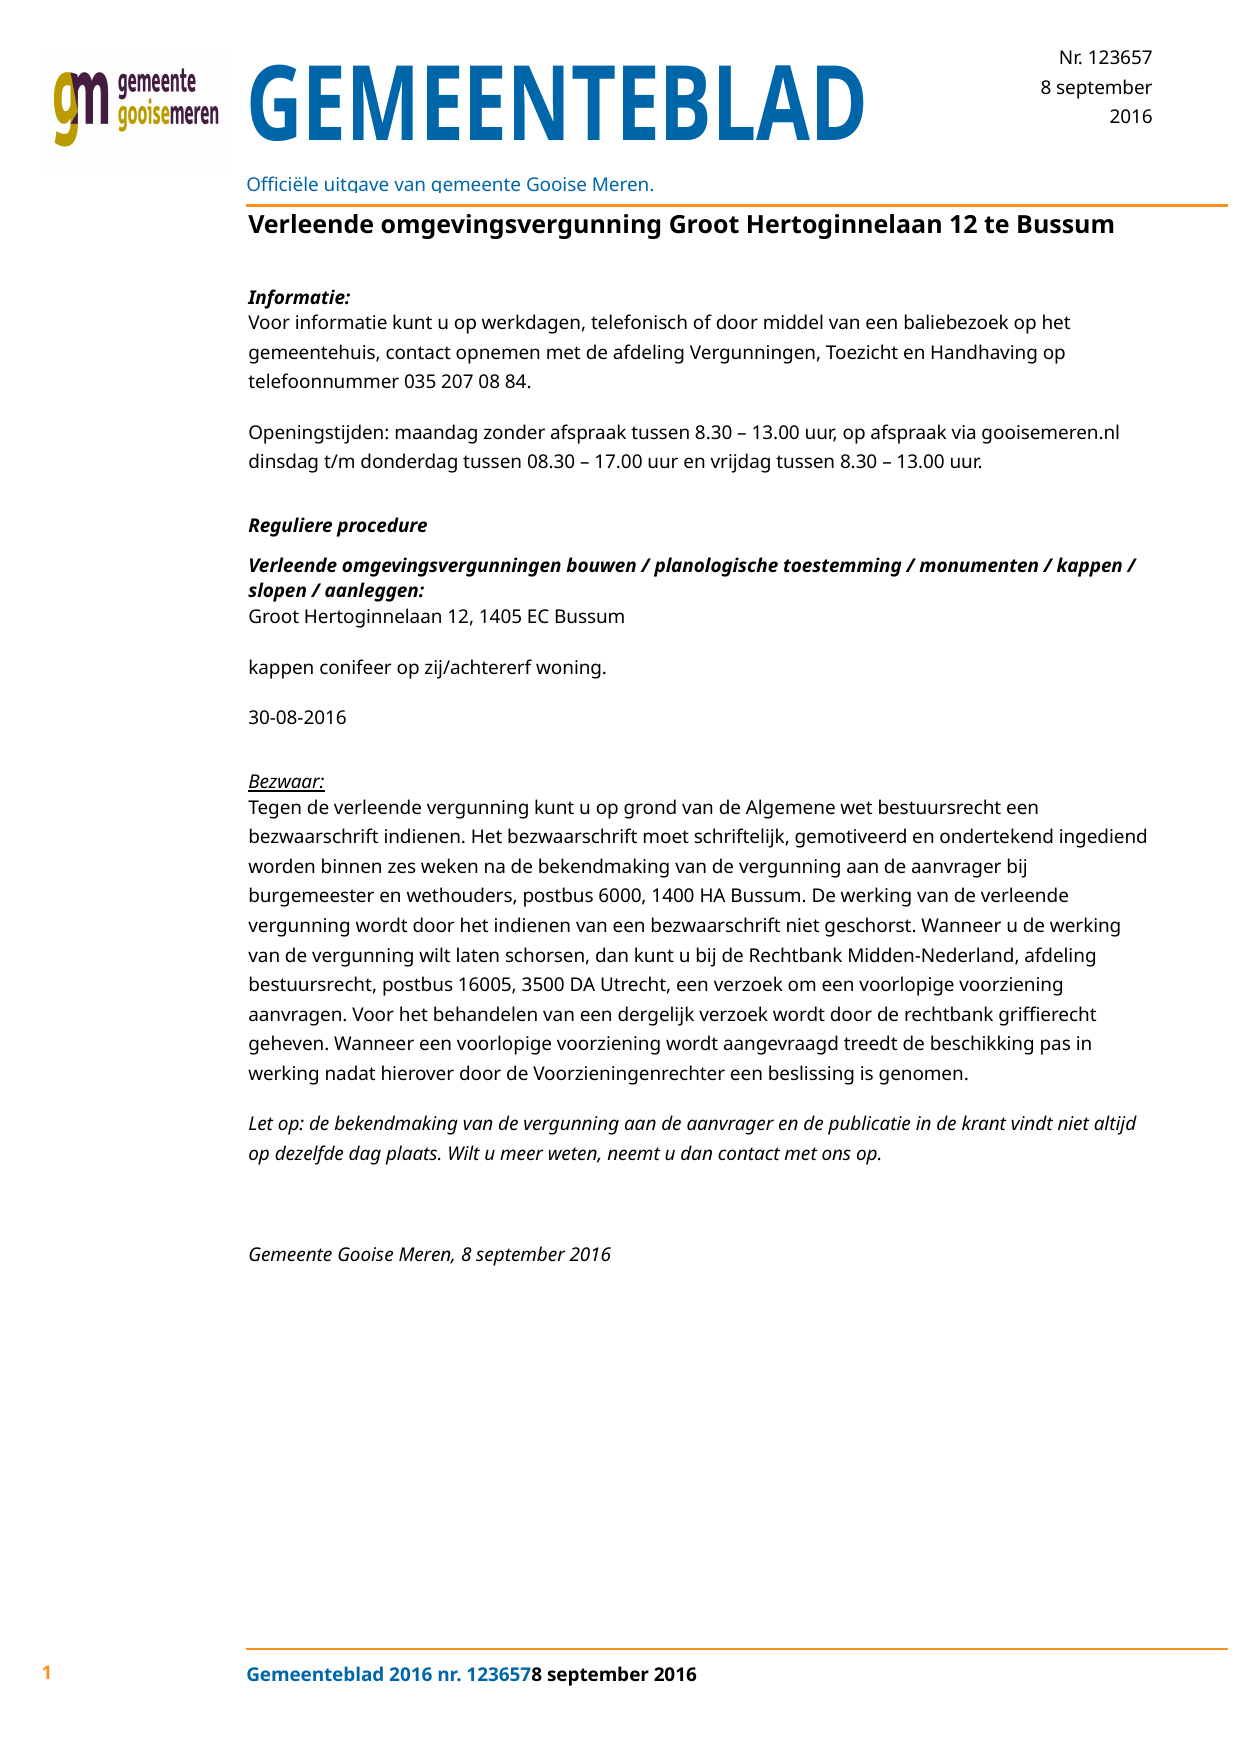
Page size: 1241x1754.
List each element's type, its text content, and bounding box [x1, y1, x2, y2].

text Tegen de verleende vergunning kunt u op grond van de Algemene wet bestuursrecht een bezwaarschrift indienen. Het bezwaarschrift moet schriftelijk, gemotiveerd en ondertekend ingediend worden binnen zes weken na de bekendmaking van de vergunning aan de aanvrager bij burgemeester en wethouders, postbus 6000, 1400 HA Bussum. De werking van de verleende vergunning wordt door het indienen van een bezwaarschrift niet geschorst. Wanneer u de werking van de vergunning wilt laten schorsen, dan kunt u bij de Rechtbank Midden-Nederland, afdeling bestuursrecht, postbus 16005, 3500 DA Utrecht, een verzoek om een voorlopige voorziening aanvragen. Voor het behandelen van een dergelijk verzoek wordt door de rechtbank griffierecht geheven. Wanneer een voorlopige voorziening wordt aangevraagd treedt de beschikking pas in werking nadat hierover door de Voorzieningenrechter een beslissing is genomen. [248, 794, 1152, 1086]
text kappen conifeer op zij/achtererf woning. [248, 654, 1152, 679]
text Verleende omgevingsvergunningen bouwen / planologische toestemming / monumenten / kappen / slopen / aanleggen: [248, 552, 1152, 603]
picture [41, 47, 231, 172]
text Voor informatie kunt u op werkdagen, telefonisch of door middel van een baliebezoek op het gemeentehuis, contact opnemen met de afdeling Vergunningen, Toezicht en Handhaving op telefoonnummer 035 207 08 84. [248, 309, 1152, 394]
text Let op: de bekendmaking van de vergunning aan de aanvrager en de publicatie in de krant vindt niet altijd op dezelfde dag plaats. Wilt u meer weten, neemt u dan contact met ons op. [248, 1111, 1152, 1166]
text Gemeente Gooise Meren, 8 september 2016 [248, 1241, 1152, 1267]
text Groot Hertoginnelaan 12, 1405 EC Bussum [248, 603, 1152, 629]
text Informatie: [248, 284, 1152, 309]
text Reguliere procedure [248, 513, 1152, 538]
text 30-08-2016 [248, 704, 1152, 730]
text Verleende omgevingsvergunning Groot Hertoginnelaan 12 te Bussum [248, 207, 1152, 241]
text Bezwaar: [248, 768, 1152, 794]
text Openingstijden: maandag zonder afspraak tussen 8.30 – 13.00 uur, op afspraak via gooisemeren.nl dinsdag t/m donderdag tussen 08.30 – 17.00 uur en vrijdag tussen 8.30 – 13.00 uur. [248, 419, 1152, 474]
